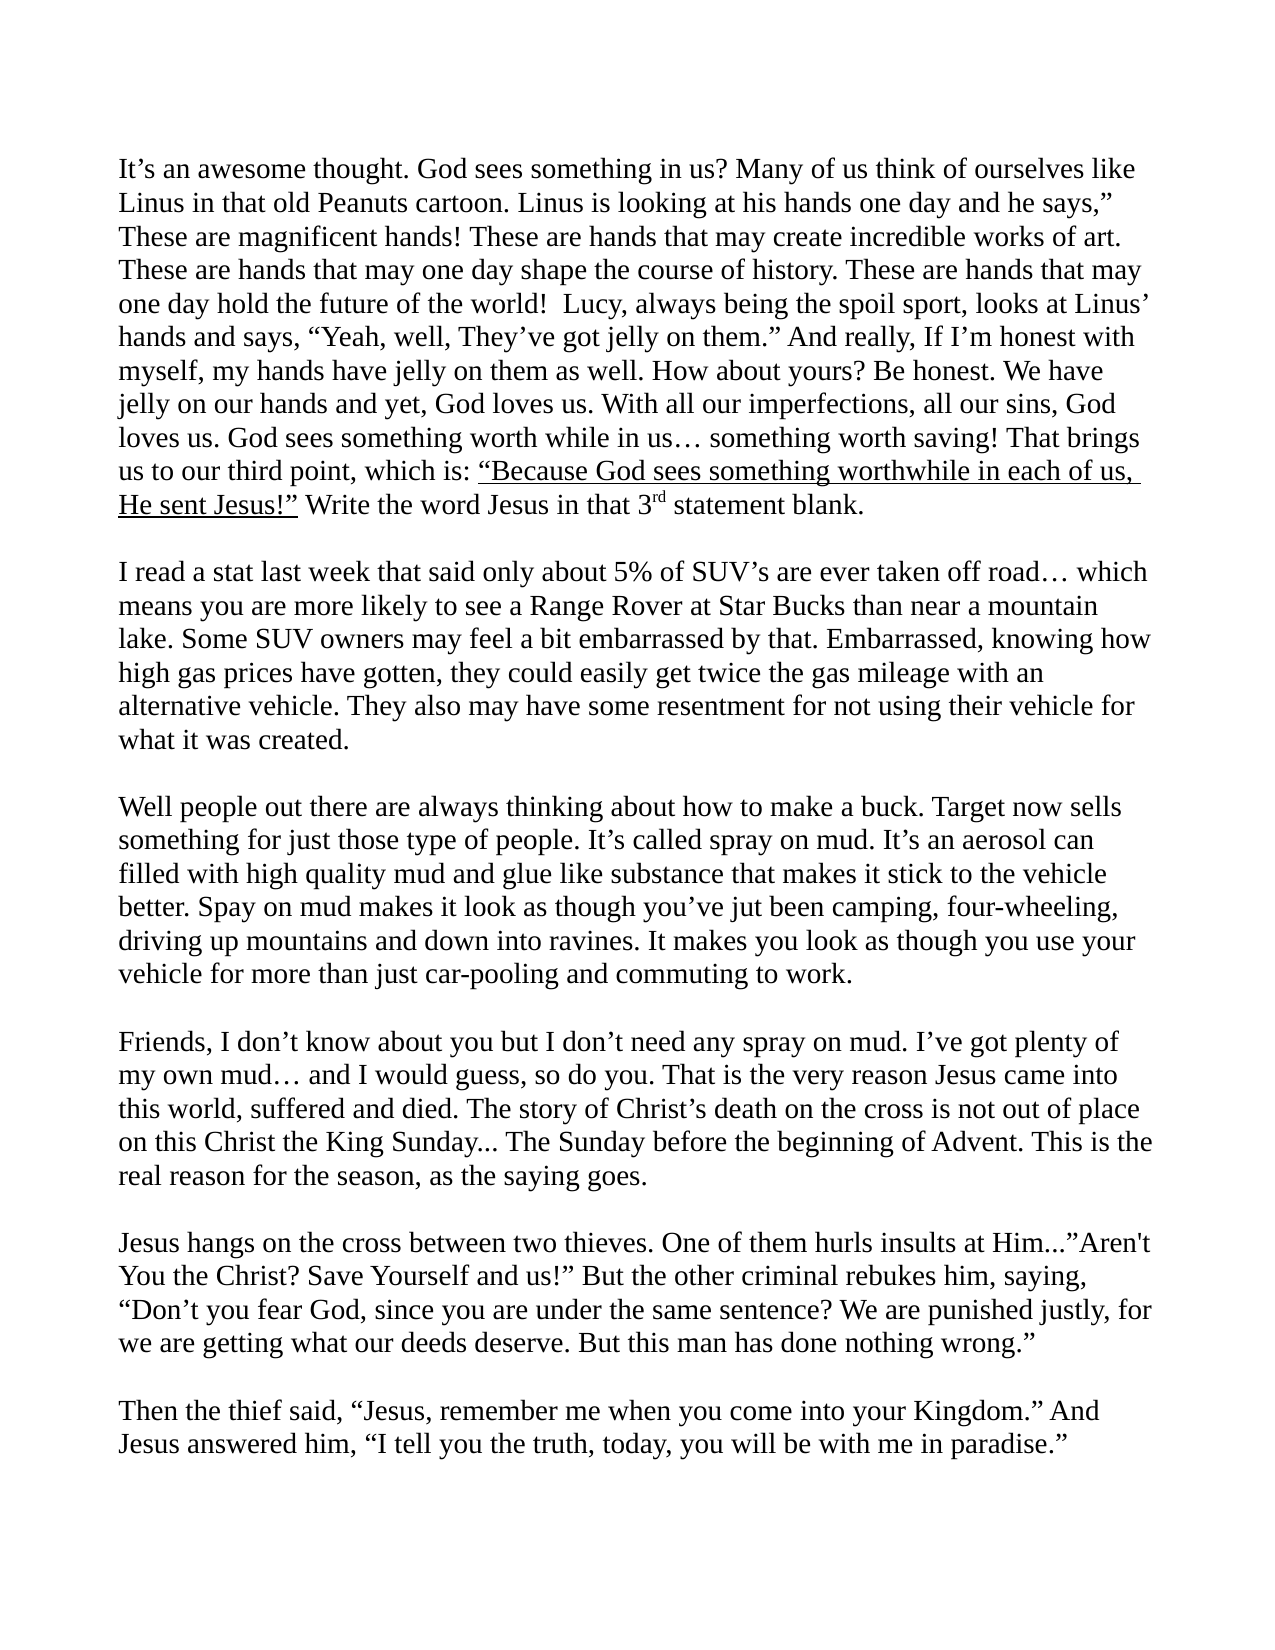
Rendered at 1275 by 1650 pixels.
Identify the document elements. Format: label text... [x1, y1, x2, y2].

text Friends, I don’t know about you but I don’t need any spray on mud. I’ve got plenty of my own mud… and I would guess, so do you. That is the very reason Jesus came into this world, suffered and died. The story of Christ’s death on the cross is not out of place on this Christ the King Sunday... The Sunday before the beginning of Advent. This is the real reason for the season, as the saying goes. [118, 1024, 1157, 1191]
text Jesus hangs on the cross between two thieves. One of them hurls insults at Him...”Aren't You the Christ? Save Yourself and us!” But the other criminal rebukes him, saying, “Don’t you fear God, since you are under the same sentence? We are punished justly, for we are getting what our deeds deserve. But this man has done nothing wrong.” [118, 1225, 1157, 1359]
text It’s an awesome thought. God sees something in us? Many of us think of ourselves like Linus in that old Peanuts cartoon. Linus is looking at his hands one day and he says,” These are magnificent hands! These are hands that may create incredible works of art. These are hands that may one day shape the course of history. These are hands that may one day hold the future of the world! Lucy, always being the spoil sport, looks at Linus’ hands and says, “Yeah, well, They’ve got jelly on them.” And really, If I’m honest with myself, my hands have jelly on them as well. How about yours? Be honest. We have jelly on our hands and yet, God loves us. With all our imperfections, all our sins, God loves us. God sees something worth while in us… something worth saving! That brings us to our third point, which is: “Because God sees something worthwhile in each of us, He sent Jesus!” Write the word Jesus in that 3rd statement blank. [118, 152, 1157, 521]
text I read a stat last week that said only about 5% of SUV’s are ever taken off road… which means you are more likely to see a Range Rover at Star Bucks than near a mountain lake. Some SUV owners may feel a bit embarrassed by that. Embarrassed, knowing how high gas prices have gotten, they could easily get twice the gas mileage with an alternative vehicle. They also may have some resentment for not using their vehicle for what it was created. [118, 554, 1157, 755]
text Then the thief said, “Jesus, remember me when you come into your Kingdom.” And Jesus answered him, “I tell you the truth, today, you will be with me in paradise.” [118, 1393, 1157, 1460]
text Well people out there are always thinking about how to make a buck. Target now sells something for just those type of people. It’s called spray on mud. It’s an aerosol can filled with high quality mud and glue like substance that makes it stick to the vehicle better. Spay on mud makes it look as though you’ve jut been camping, four-wheeling, driving up mountains and down into ravines. It makes you look as though you use your vehicle for more than just car-pooling and commuting to work. [118, 789, 1157, 990]
